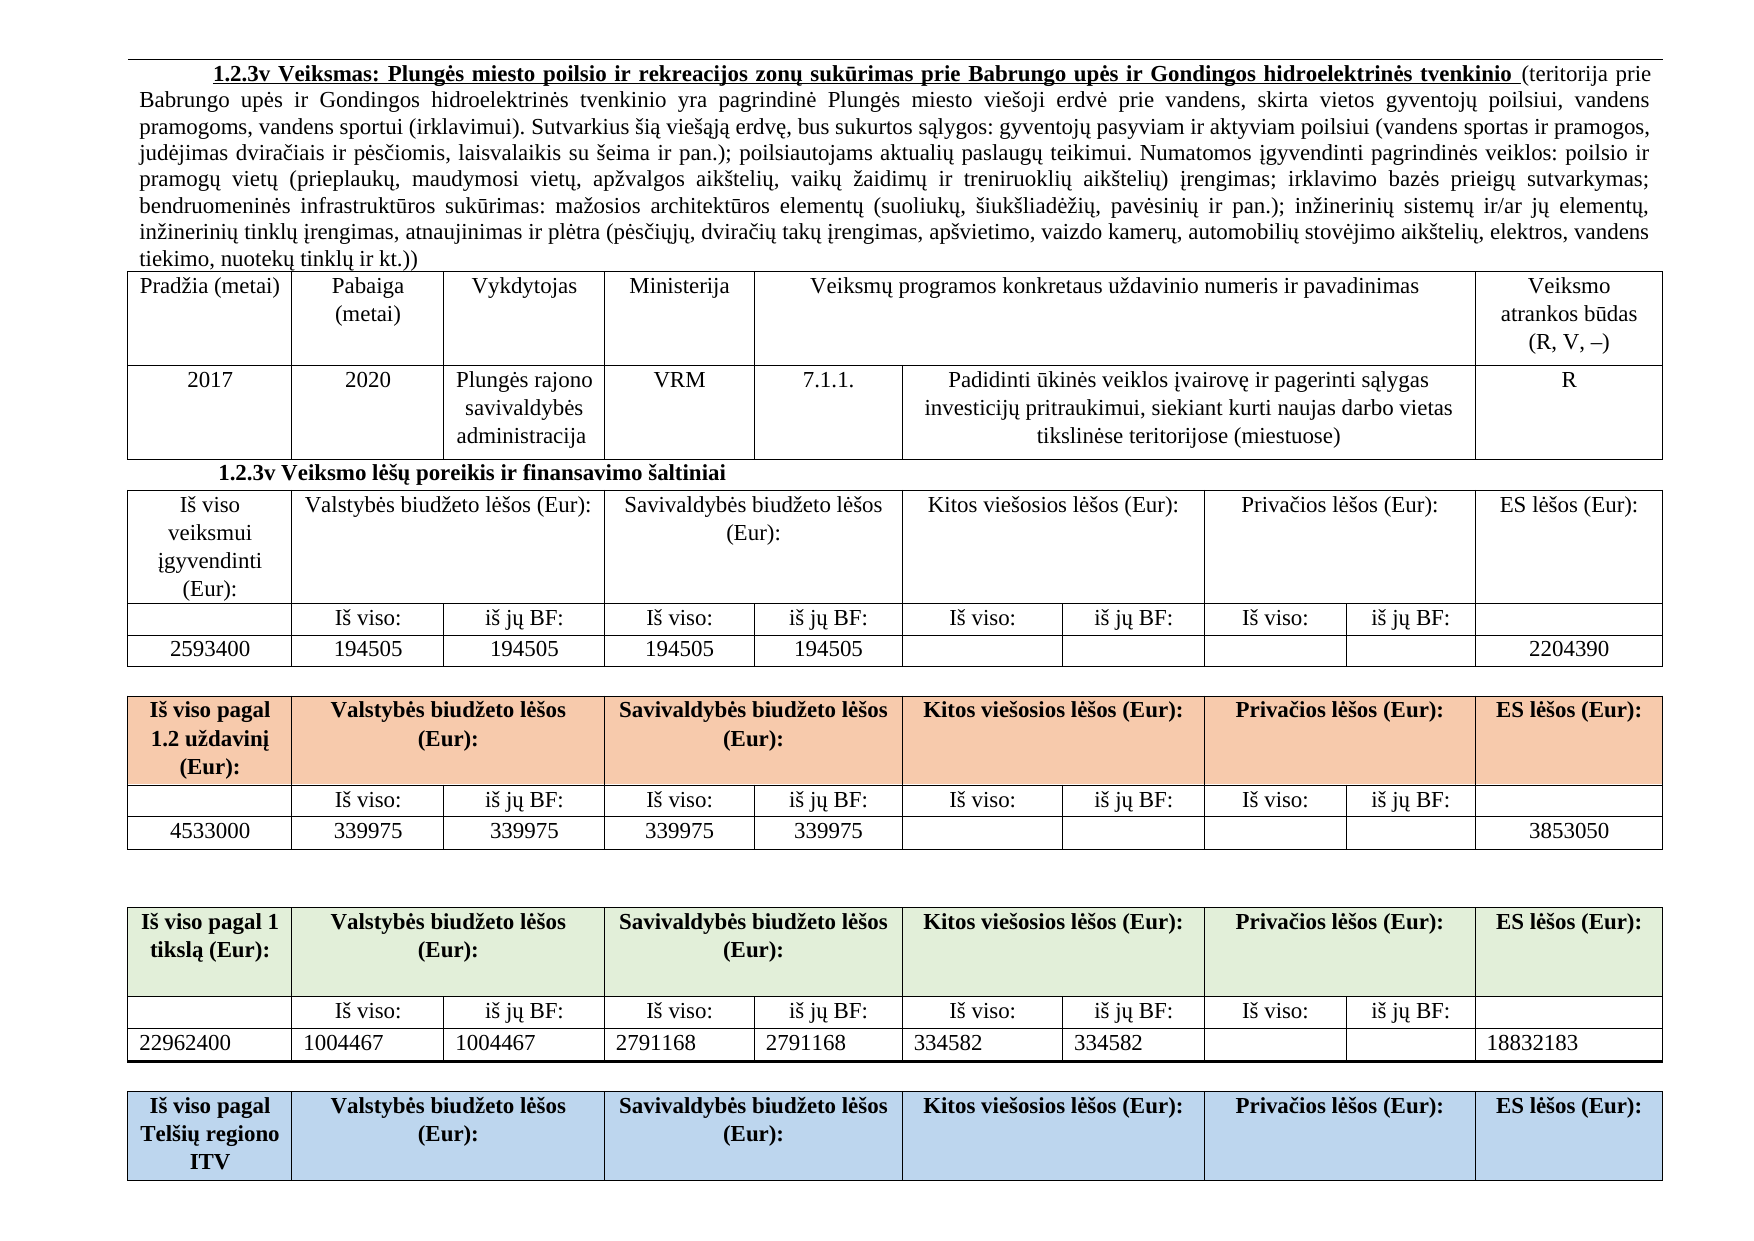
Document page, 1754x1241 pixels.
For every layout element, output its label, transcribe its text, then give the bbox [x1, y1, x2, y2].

table_header Kitos viešosios lėšos (Eur): [903, 1092, 1204, 1180]
table_header Valstybės biudžeto lėšos (Eur): [292, 697, 604, 784]
table_cell 1.2.3v Veiksmo lėšų poreikis ir finansavimo šaltiniai [128, 460, 1663, 490]
table_cell Iš viso: [605, 604, 754, 634]
table_cell Valstybės biudžeto lėšos (Eur): [292, 491, 604, 603]
table_cell 339975 [444, 817, 604, 849]
table_cell 1.2.3v Veiksmas: Plungės miesto poilsio ir rekreacijos zonų sukūrimas prie Babrungo upės ir Gondingos hidroelektrinės tvenkinio (teritorija prie Babrungo upės ir Gondingos hidroelektrinės tvenkinio yra pagrindinė Plungės miesto viešoji erdvė prie vandens, skirta vietos gyventojų poilsiui, vandens pramogoms, vandens sportui (irklavimui). Sutvarkius šią viešąją erdvę, bus sukurtos sąlygos: gyventojų pasyviam ir aktyviam poilsiui (vandens sportas ir pramogos, judėjimas dviračiais ir pėsčiomis, laisvalaikis su šeima ir pan.); poilsiautojams aktualių paslaugų teikimui. Numatomos įgyvendinti pagrindinės veiklos: poilsio ir pramogų vietų (prieplaukų, maudymosi vietų, apžvalgos aikštelių, vaikų žaidimų ir treniruoklių aikštelių) įrengimas; irklavimo bazės prieigų sutvarkymas; bendruomeninės infrastruktūros sukūrimas: mažosios architektūros elementų (suoliukų, šiukšliadėžių, pavėsinių ir pan.); inžinerinių sistemų ir/ar jų elementų, inžinerinių tinklų įrengimas, atnaujinimas ir plėtra (pėsčiųjų, dviračių takų įrengimas, apšvietimo, vaizdo kamerų, automobilių stovėjimo aikštelių, elektros, vandens tiekimo, nuotekų tinklų ir kt.)) [128, 60, 1663, 271]
table_header ES lėšos (Eur): [1476, 1092, 1662, 1180]
table_header Kitos viešosios lėšos (Eur): [903, 697, 1204, 784]
table_header Iš viso pagal Telšių regiono ITV [128, 1092, 291, 1180]
table_cell 4533000 [128, 817, 291, 849]
table_cell Padidinti ūkinės veiklos įvairovę ir pagerinti sąlygas investicijų pritraukimui, siekiant kurti naujas darbo vietas tikslinėse teritorijose (miestuose) [903, 366, 1475, 458]
table_cell iš jų BF: [444, 997, 604, 1027]
table_cell 334582 [1063, 1029, 1204, 1060]
table_cell Iš viso: [292, 604, 443, 634]
table_cell iš jų BF: [1063, 997, 1204, 1027]
table_cell 2020 [292, 366, 443, 458]
table_cell iš jų BF: [755, 786, 902, 816]
table_header Privačios lėšos (Eur): [1205, 1092, 1475, 1180]
table_cell Iš viso: [1205, 604, 1346, 634]
table_cell Veiksmų programos konkretaus uždavinio numeris ir pavadinimas [755, 272, 1475, 365]
table_cell 1004467 [292, 1029, 443, 1060]
table_header Kitos viešosios lėšos (Eur): [903, 908, 1204, 996]
table_cell Pabaiga (metai) [292, 272, 443, 365]
table_cell 339975 [755, 817, 902, 849]
table_cell 2593400 [128, 636, 291, 666]
table_cell 3853050 [1476, 817, 1662, 849]
table_cell Savivaldybės biudžeto lėšos (Eur): [605, 491, 902, 603]
table_cell 2791168 [605, 1029, 754, 1060]
table_cell Iš viso: [292, 997, 443, 1027]
table_cell Iš viso: [1205, 786, 1346, 816]
table_header ES lėšos (Eur): [1476, 908, 1662, 996]
table_cell [1347, 817, 1475, 849]
table_cell 334582 [903, 1029, 1062, 1060]
table_cell [1205, 817, 1346, 849]
table_cell [903, 636, 1062, 666]
table_cell iš jų BF: [1347, 997, 1475, 1027]
table_cell iš jų BF: [1347, 604, 1475, 634]
table_cell Plungės rajono savivaldybės administracija [444, 366, 604, 458]
table_cell Iš viso: [903, 786, 1062, 816]
table_cell [1476, 786, 1662, 816]
table_cell Vykdytojas [444, 272, 604, 365]
table_cell [1476, 604, 1662, 634]
table_cell R [1476, 366, 1662, 458]
table_cell [1063, 817, 1204, 849]
table_cell ES lėšos (Eur): [1476, 491, 1662, 603]
table_cell Iš viso: [292, 786, 443, 816]
table_cell iš jų BF: [1063, 604, 1204, 634]
table_cell 194505 [292, 636, 443, 666]
table_cell [903, 817, 1062, 849]
table_header Privačios lėšos (Eur): [1205, 697, 1475, 784]
table_header Savivaldybės biudžeto lėšos (Eur): [605, 697, 902, 784]
table_cell 7.1.1. [755, 366, 902, 458]
table_cell [128, 604, 291, 634]
table_cell iš jų BF: [444, 604, 604, 634]
table_cell iš jų BF: [1347, 786, 1475, 816]
table_cell 18832183 [1476, 1029, 1662, 1060]
table_cell 2204390 [1476, 636, 1662, 666]
table_cell iš jų BF: [1063, 786, 1204, 816]
table_cell [128, 786, 291, 816]
table_cell Kitos viešosios lėšos (Eur): [903, 491, 1204, 603]
table_header Valstybės biudžeto lėšos (Eur): [292, 908, 604, 996]
table_cell [1347, 1029, 1475, 1060]
table_header Privačios lėšos (Eur): [1205, 908, 1475, 996]
table_cell [1063, 636, 1204, 666]
table_cell 22962400 [128, 1029, 291, 1060]
table_cell Iš viso veiksmui įgyvendinti (Eur): [128, 491, 291, 603]
table_cell 194505 [755, 636, 902, 666]
table_cell Pradžia (metai) [128, 272, 291, 365]
table_cell 2017 [128, 366, 291, 458]
table_cell VRM [605, 366, 754, 458]
table_header Valstybės biudžeto lėšos (Eur): [292, 1092, 604, 1180]
table_cell [1205, 1029, 1346, 1060]
table_cell Iš viso: [903, 997, 1062, 1027]
table_cell 2791168 [755, 1029, 902, 1060]
table_cell 1004467 [444, 1029, 604, 1060]
table_cell iš jų BF: [444, 786, 604, 816]
table_cell Iš viso: [1205, 997, 1346, 1027]
table_cell iš jų BF: [755, 604, 902, 634]
table_cell [1347, 636, 1475, 666]
table_cell 194505 [605, 636, 754, 666]
table_cell [1476, 997, 1662, 1027]
table_cell [1205, 636, 1346, 666]
table_cell iš jų BF: [755, 997, 902, 1027]
table_cell 194505 [444, 636, 604, 666]
table_cell Privačios lėšos (Eur): [1205, 491, 1475, 603]
table_cell Iš viso: [605, 786, 754, 816]
table_cell Ministerija [605, 272, 754, 365]
table_header Savivaldybės biudžeto lėšos (Eur): [605, 1092, 902, 1180]
table_cell 339975 [292, 817, 443, 849]
table_header Iš viso pagal 1 tikslą (Eur): [128, 908, 291, 996]
table_cell Iš viso: [903, 604, 1062, 634]
table_header Iš viso pagal 1.2 uždavinį (Eur): [128, 697, 291, 784]
table_header ES lėšos (Eur): [1476, 697, 1662, 784]
table_header Savivaldybės biudžeto lėšos (Eur): [605, 908, 902, 996]
table_cell Veiksmo atrankos būdas (R, V, –) [1476, 272, 1662, 365]
table_cell [128, 997, 291, 1027]
table_cell Iš viso: [605, 997, 754, 1027]
table_cell 339975 [605, 817, 754, 849]
